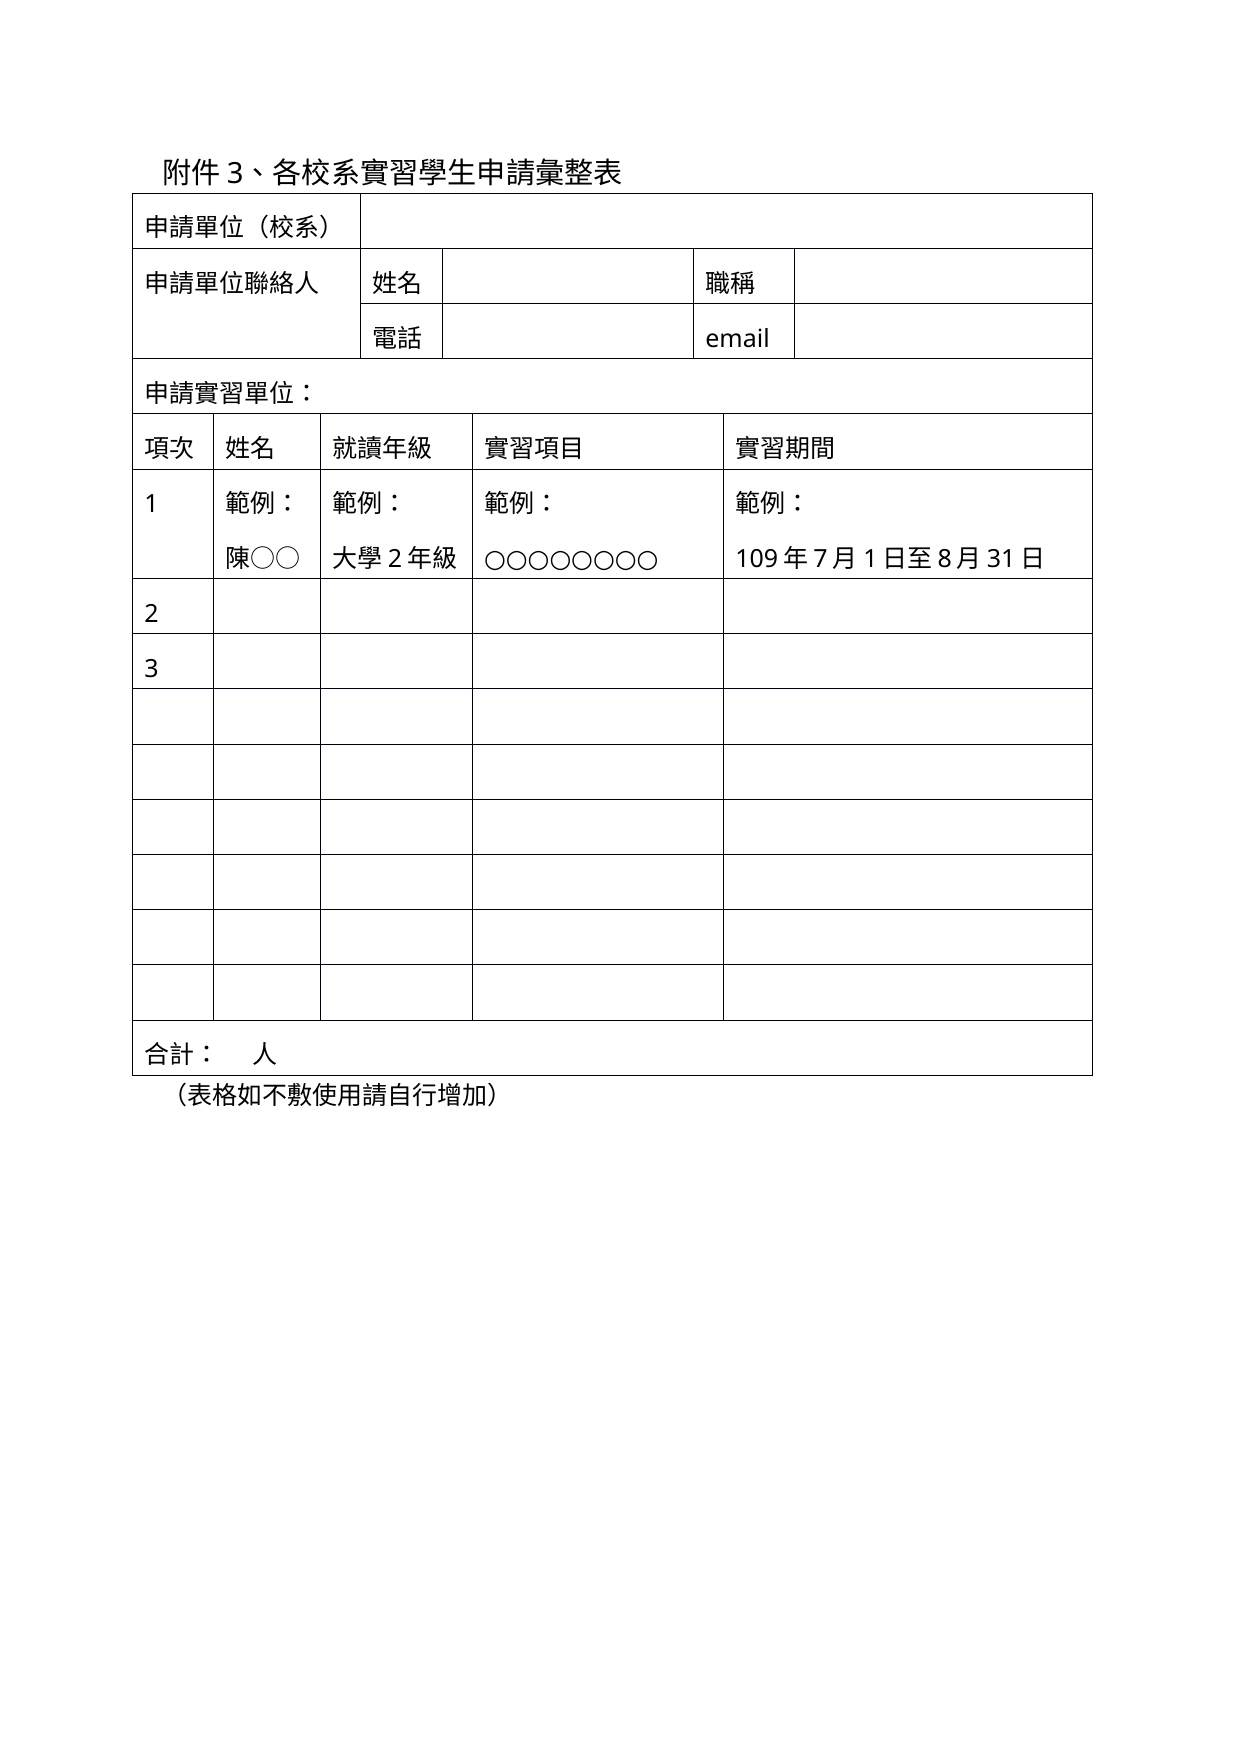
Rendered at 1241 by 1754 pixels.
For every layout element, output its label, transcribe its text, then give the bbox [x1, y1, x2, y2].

table_cell 3 [133, 634, 213, 688]
table_cell 範例： 大學2年級 [321, 470, 472, 578]
table_cell [133, 855, 213, 909]
table_cell 項次 [133, 414, 213, 468]
table_cell [321, 855, 472, 909]
table_cell 就讀年級 [321, 414, 472, 468]
table_cell [321, 689, 472, 743]
table_cell [473, 800, 723, 854]
table_cell [214, 579, 320, 633]
table_cell [133, 689, 213, 743]
table_cell 範例： ○○○○○○○○ [473, 470, 723, 578]
table_cell 2 [133, 579, 213, 633]
table_cell [133, 800, 213, 854]
table_cell [214, 965, 320, 1019]
table_cell 實習期間 [724, 414, 1092, 468]
table_cell [473, 689, 723, 743]
table_cell [321, 965, 472, 1019]
table_cell [473, 579, 723, 633]
table_cell [473, 910, 723, 964]
table_cell 申請實習單位： [133, 359, 1092, 413]
table_cell 申請單位聯絡人 [133, 249, 360, 358]
table_cell [214, 634, 320, 688]
table_cell [724, 800, 1092, 854]
table_cell [724, 965, 1092, 1019]
table_cell [214, 800, 320, 854]
table_cell [321, 634, 472, 688]
table_cell [724, 910, 1092, 964]
table_cell 範例： 陳○○ [214, 470, 320, 578]
table_cell [443, 304, 693, 358]
table_cell [473, 855, 723, 909]
table_header [361, 194, 1092, 248]
table_cell 1 [133, 470, 213, 578]
table_header 申請單位（校系） [133, 194, 360, 248]
table_cell [214, 855, 320, 909]
table_cell 職稱 [694, 249, 794, 303]
table_cell [321, 579, 472, 633]
table_cell [321, 910, 472, 964]
table_cell [473, 634, 723, 688]
table_cell 實習項目 [473, 414, 723, 468]
table_cell [214, 910, 320, 964]
text 附件3、各校系實習學生申請彙整表 [162, 150, 1078, 192]
table_cell [795, 249, 1092, 303]
table_cell [214, 689, 320, 743]
table_cell [443, 249, 693, 303]
table_cell 姓名 [361, 249, 442, 303]
table_cell [214, 745, 320, 799]
table_cell [724, 689, 1092, 743]
table_cell [321, 800, 472, 854]
table_cell 姓名 [214, 414, 320, 468]
table_cell [473, 965, 723, 1019]
table_cell [795, 304, 1092, 358]
text （表格如不敷使用請自行增加） [162, 1076, 1078, 1112]
table_cell [724, 855, 1092, 909]
table_cell 合計： 人 [133, 1021, 1092, 1075]
table_cell [133, 910, 213, 964]
table_cell 電話 [361, 304, 442, 358]
table_cell 範例： 109年7月 1日至8月31日 [724, 470, 1092, 578]
table_cell [724, 745, 1092, 799]
table_cell [133, 745, 213, 799]
table_cell [473, 745, 723, 799]
table_cell [321, 745, 472, 799]
table_cell [724, 579, 1092, 633]
table_cell email [694, 304, 794, 358]
table_cell [724, 634, 1092, 688]
table_cell [133, 965, 213, 1019]
